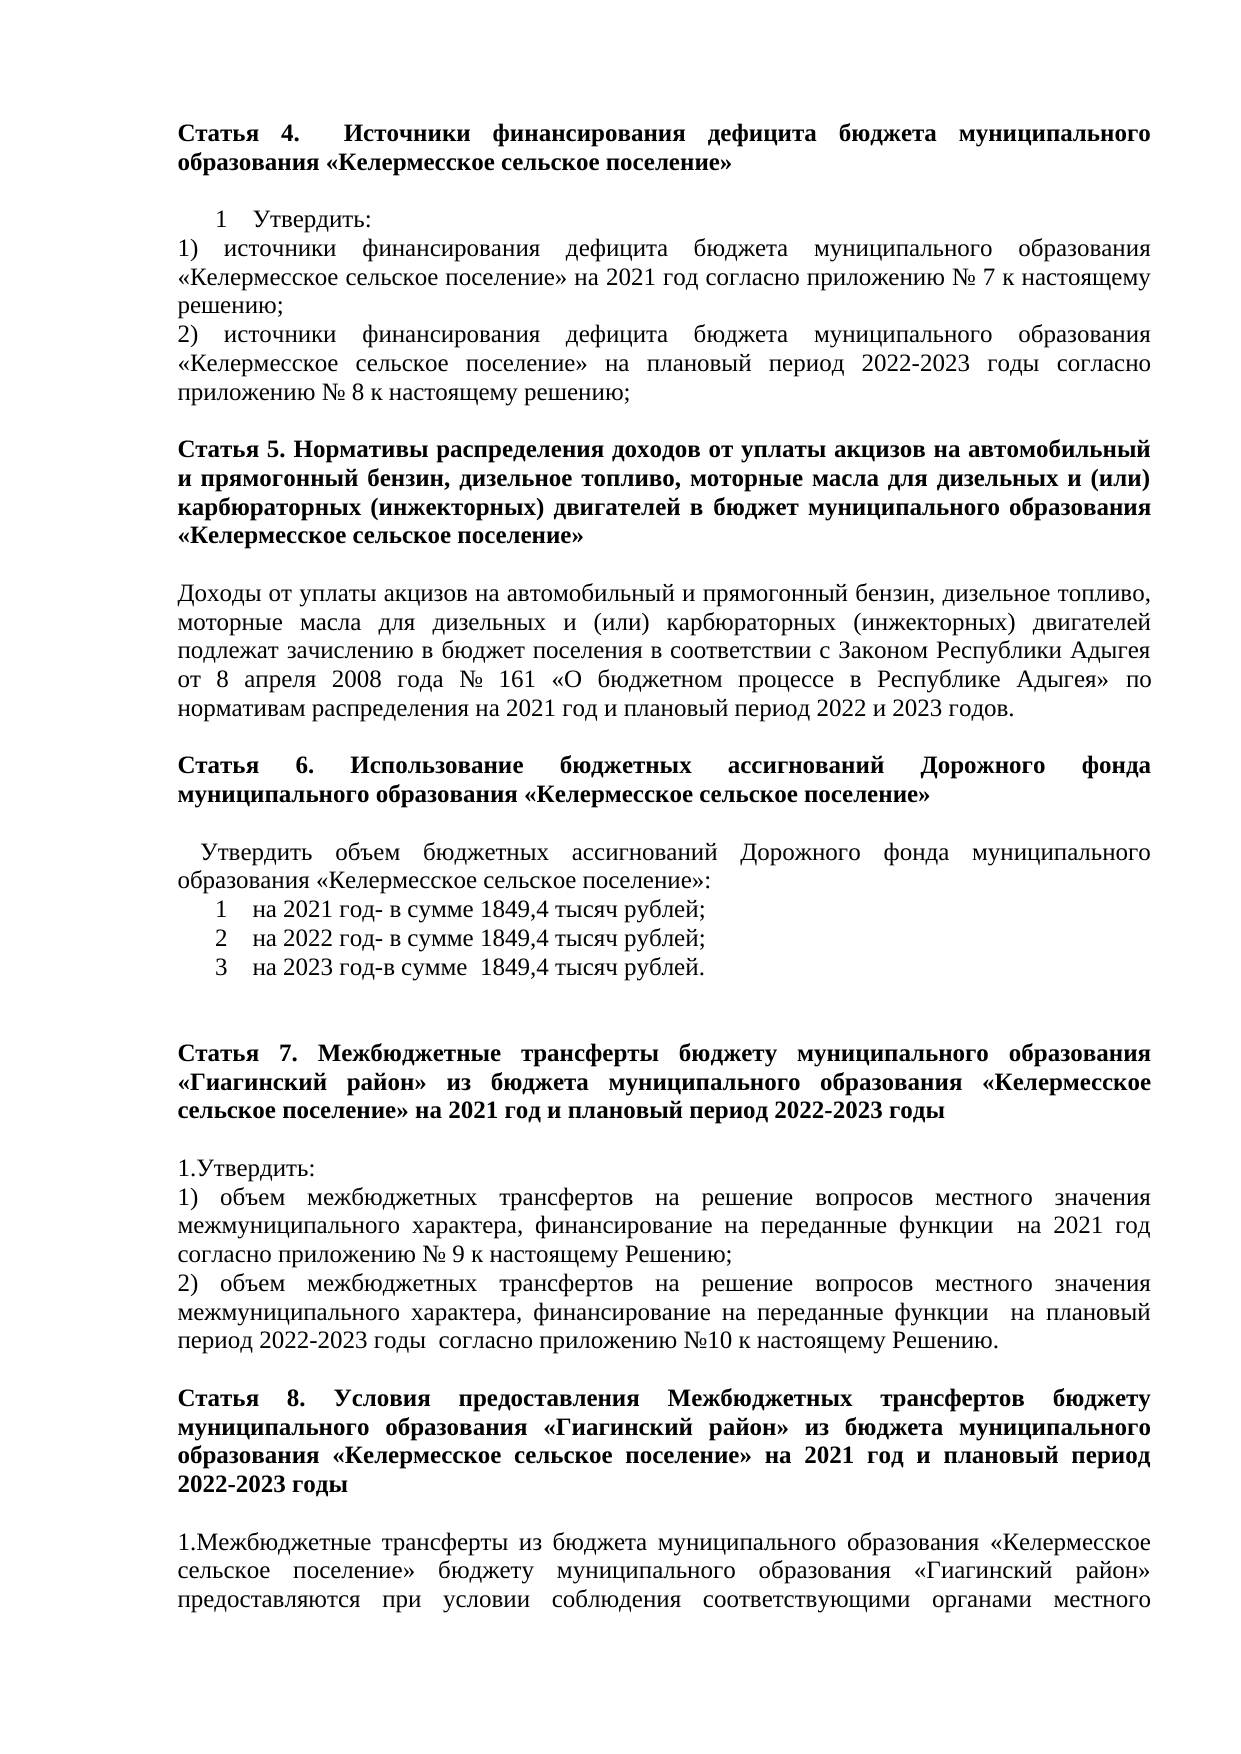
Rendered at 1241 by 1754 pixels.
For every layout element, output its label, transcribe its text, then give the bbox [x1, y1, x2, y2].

text Статья 4. Источники финансирования дефицита бюджета муниципального образования «Келермесское сельское поселение» [177, 118, 1152, 176]
list на 2022 год- в сумме 1849,4 тысяч рублей; [215, 923, 1152, 952]
list на 2021 год- в сумме 1849,4 тысяч рублей; [215, 894, 1152, 923]
text Статья 8. Условия предоставления Межбюджетных трансфертов бюджету муниципального образования «Гиагинский район» из бюджета муниципального образования «Келермесское сельское поселение» на 2021 год и плановый период 2022-2023 годы [177, 1383, 1152, 1498]
text Доходы от уплаты акцизов на автомобильный и прямогонный бензин, дизельное топливо, моторные масла для дизельных и (или) карбюраторных (инжекторных) двигателей подлежат зачислению в бюджет поселения в соответствии с Законом Республики Адыгея от 8 апреля 2008 года № 161 «О бюджетном процессе в Республике Адыгея» по нормативам распределения на 2021 год и плановый период 2022 и 2023 годов. [177, 578, 1152, 722]
text Статья 7. Межбюджетные трансферты бюджету муниципального образования «Гиагинский район» из бюджета муниципального образования «Келермесское сельское поселение» на 2021 год и плановый период 2022-2023 годы [177, 1038, 1152, 1124]
text 1) объем межбюджетных трансфертов на решение вопросов местного значения межмуниципального характера, финансирование на переданные функции на 2021 год согласно приложению № 9 к настоящему Решению; [177, 1182, 1152, 1268]
text 2) источники финансирования дефицита бюджета муниципального образования «Келермесское сельское поселение» на плановый период 2022-2023 годы согласно приложению № 8 к настоящему решению; [177, 319, 1152, 406]
text 2) объем межбюджетных трансфертов на решение вопросов местного значения межмуниципального характера, финансирование на переданные функции на плановый период 2022-2023 годы согласно приложению №10 к настоящему Решению. [177, 1268, 1152, 1354]
text 1.Межбюджетные трансферты из бюджета муниципального образования «Келермесское сельское поселение» бюджету муниципального образования «Гиагинский район» предоставляются при условии соблюдения соответствующими органами местного [177, 1527, 1152, 1613]
text Утвердить объем бюджетных ассигнований Дорожного фонда муниципального образования «Келермесское сельское поселение»: [177, 837, 1152, 894]
list Утвердить: [215, 204, 1152, 233]
text 1) источники финансирования дефицита бюджета муниципального образования «Келермесское сельское поселение» на 2021 год согласно приложению № 7 к настоящему решению; [177, 233, 1152, 319]
text Статья 6. Использование бюджетных ассигнований Дорожного фонда муниципального образования «Келермесское сельское поселение» [177, 751, 1152, 808]
text 1.Утвердить: [177, 1153, 1152, 1182]
text Статья 5. Нормативы распределения доходов от уплаты акцизов на автомобильный и прямогонный бензин, дизельное топливо, моторные масла для дизельных и (или) карбюраторных (инжекторных) двигателей в бюджет муниципального образования «Келермесское сельское поселение» [177, 434, 1152, 549]
list на 2023 год-в сумме 1849,4 тысяч рублей. [215, 952, 1152, 981]
